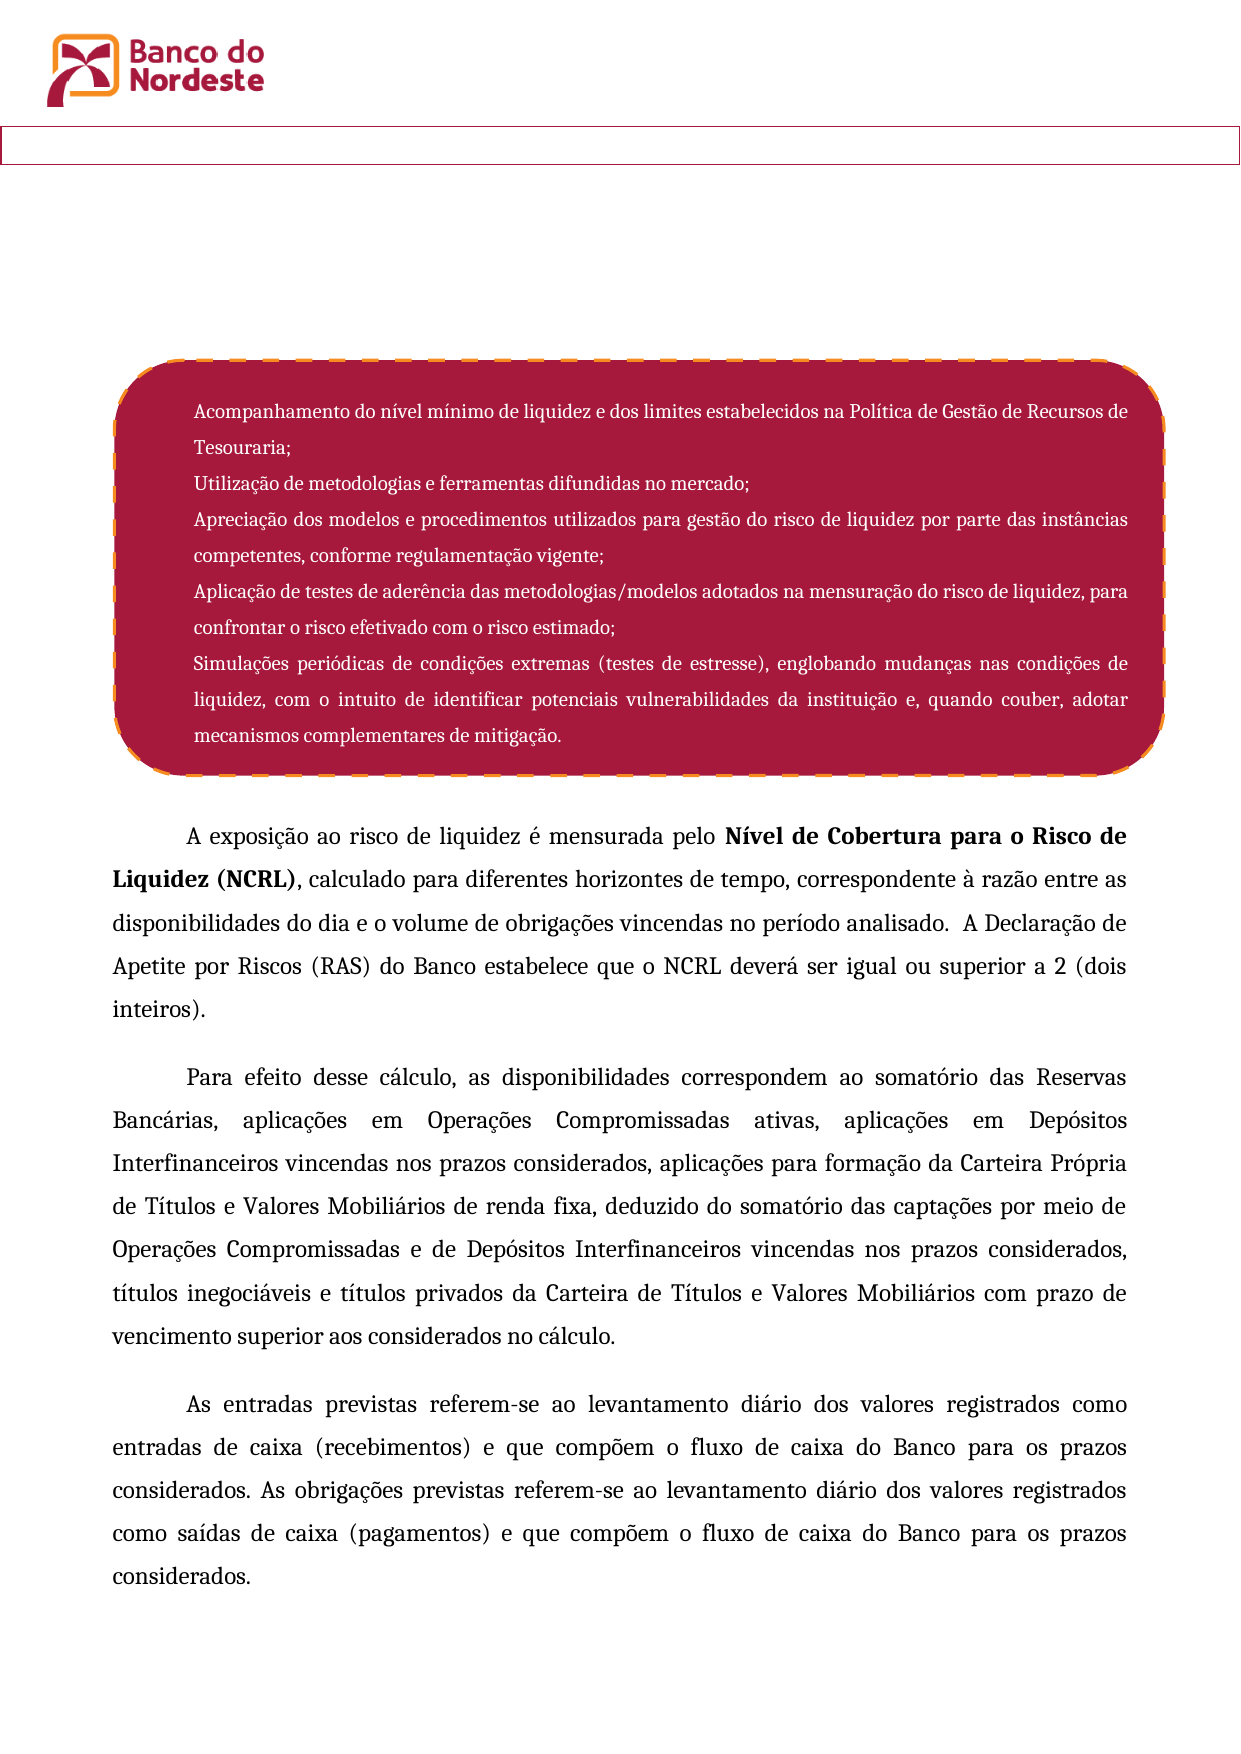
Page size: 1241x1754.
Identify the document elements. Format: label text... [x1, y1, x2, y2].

text As entradas previstas referem-se ao levantamento diário dos valores registrados como entradas de caixa (recebimentos) e que compõem o fluxo de caixa do Banco para os prazos considerados. As obrigações previstas referem-se ao levantamento diário dos valores registrados como saídas de caixa (pagamentos) e que compõem o fluxo de caixa do Banco para os prazos considerados. [112, 1390, 1128, 1591]
text Para efeito desse cálculo, as disponibilidades correspondem ao somatório das Reservas Bancárias, aplicações em Operações Compromissadas ativas, aplicações em Depósitos Interfinanceiros vincendas nos prazos considerados, aplicações para formação da Carteira Própria de Títulos e Valores Mobiliários de renda fixa, deduzido do somatório das captações por meio de Operações Compromissadas e de Depósitos Interfinanceiros vincendas nos prazos considerados, títulos inegociáveis e títulos privados da Carteira de Títulos e Valores Mobiliários com prazo de vencimento superior aos considerados no cálculo. [112, 1063, 1128, 1350]
text A exposição ao risco de liquidez é mensurada pelo Nível de Cobertura para o Risco de Liquidez (NCRL), calculado para diferentes horizontes de tempo, correspondente à razão entre as disponibilidades do dia e o volume de obrigações vincendas no período analisado. A Declaração de Apetite por Riscos (RAS) do Banco estabelece que o NCRL deverá ser igual ou superior a 2 (dois inteiros). [112, 822, 1128, 1023]
